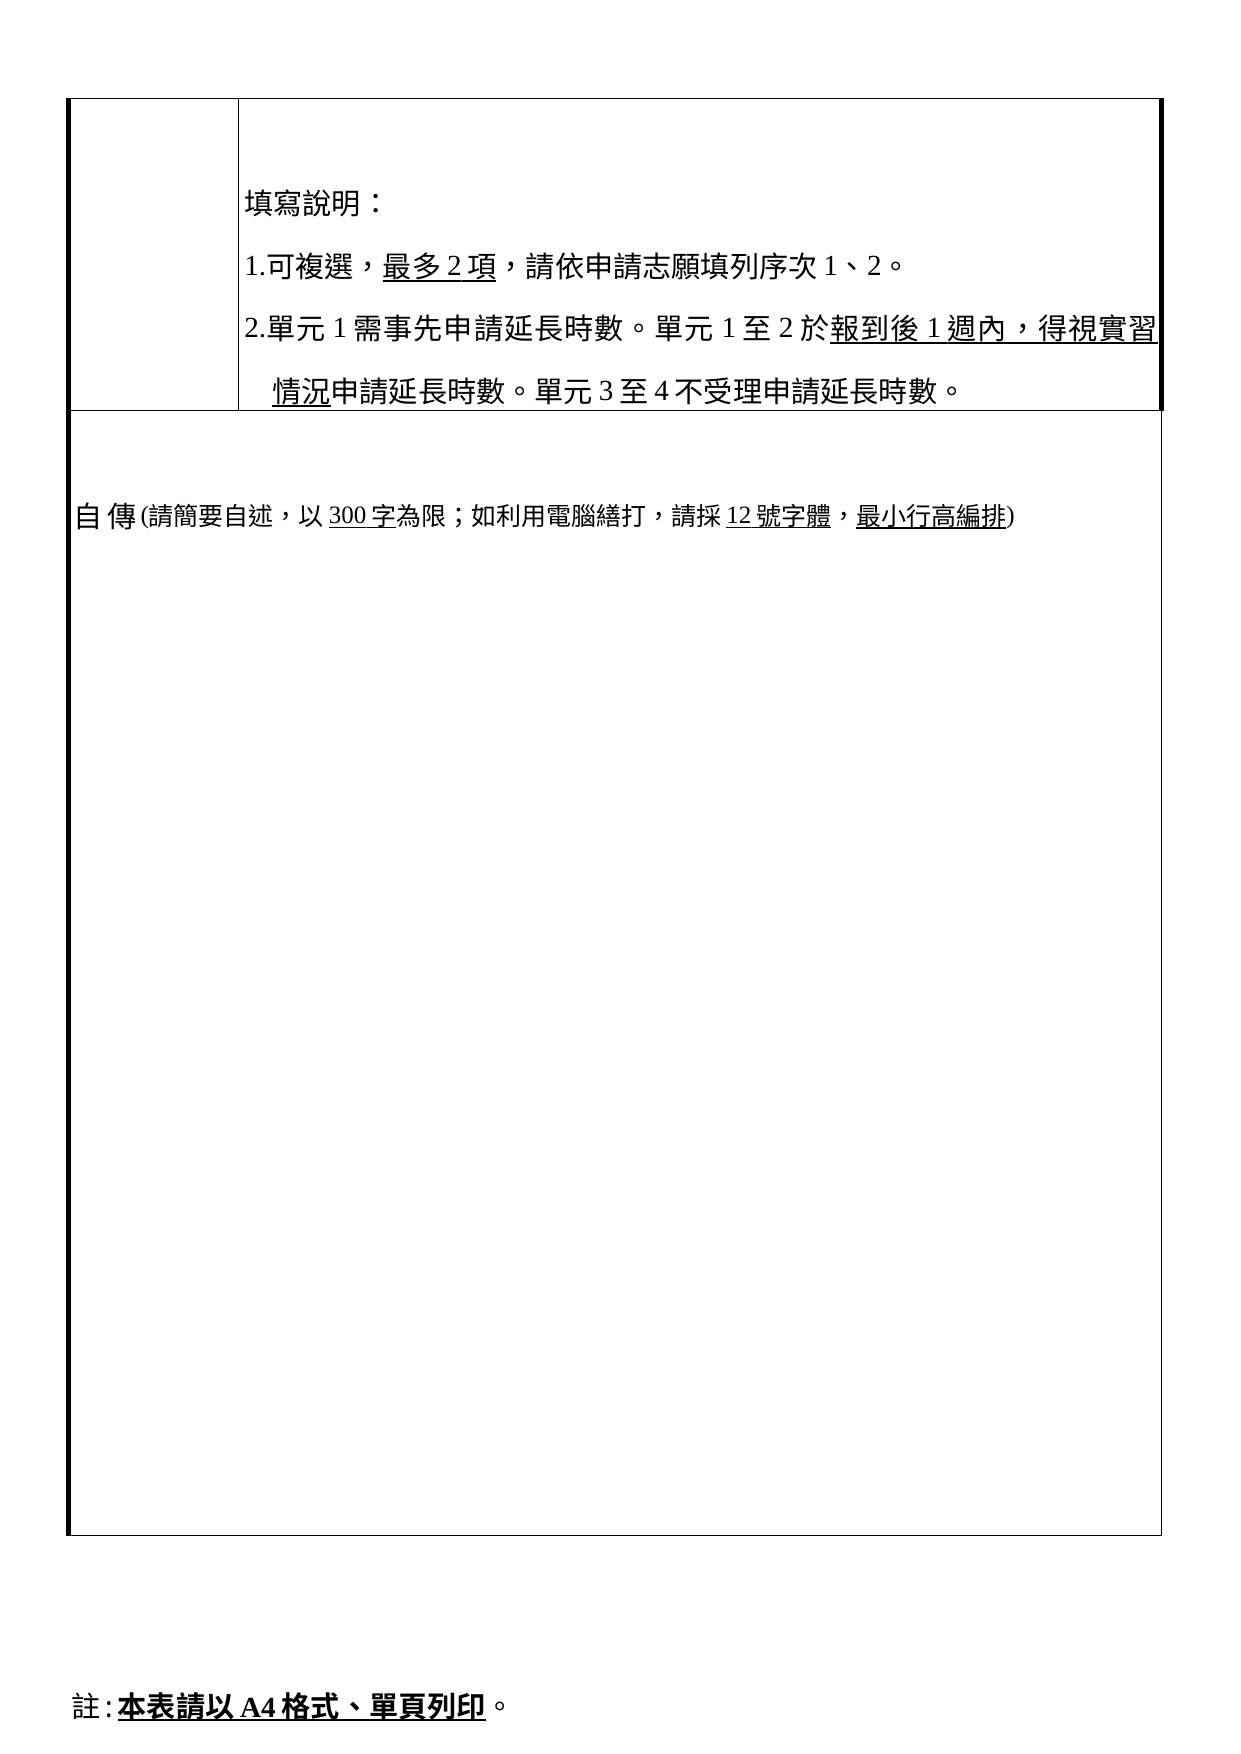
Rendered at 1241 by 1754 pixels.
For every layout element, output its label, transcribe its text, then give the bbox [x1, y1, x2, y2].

table_cell 填寫說明： 可複選，最多2項，請依申請志願填列序次1、2。 單元1需事先申請延長時數。單元1至2於報到後1週內，得視實習情況申請延長時數。單元3至4不受理申請延長時數。 [239, 99, 1159, 410]
table_cell [71, 99, 238, 410]
table_cell 自傳(請簡要自述，以300字為限；如利用電腦繕打，請採12號字體，最小行高編排) [71, 411, 1161, 1535]
